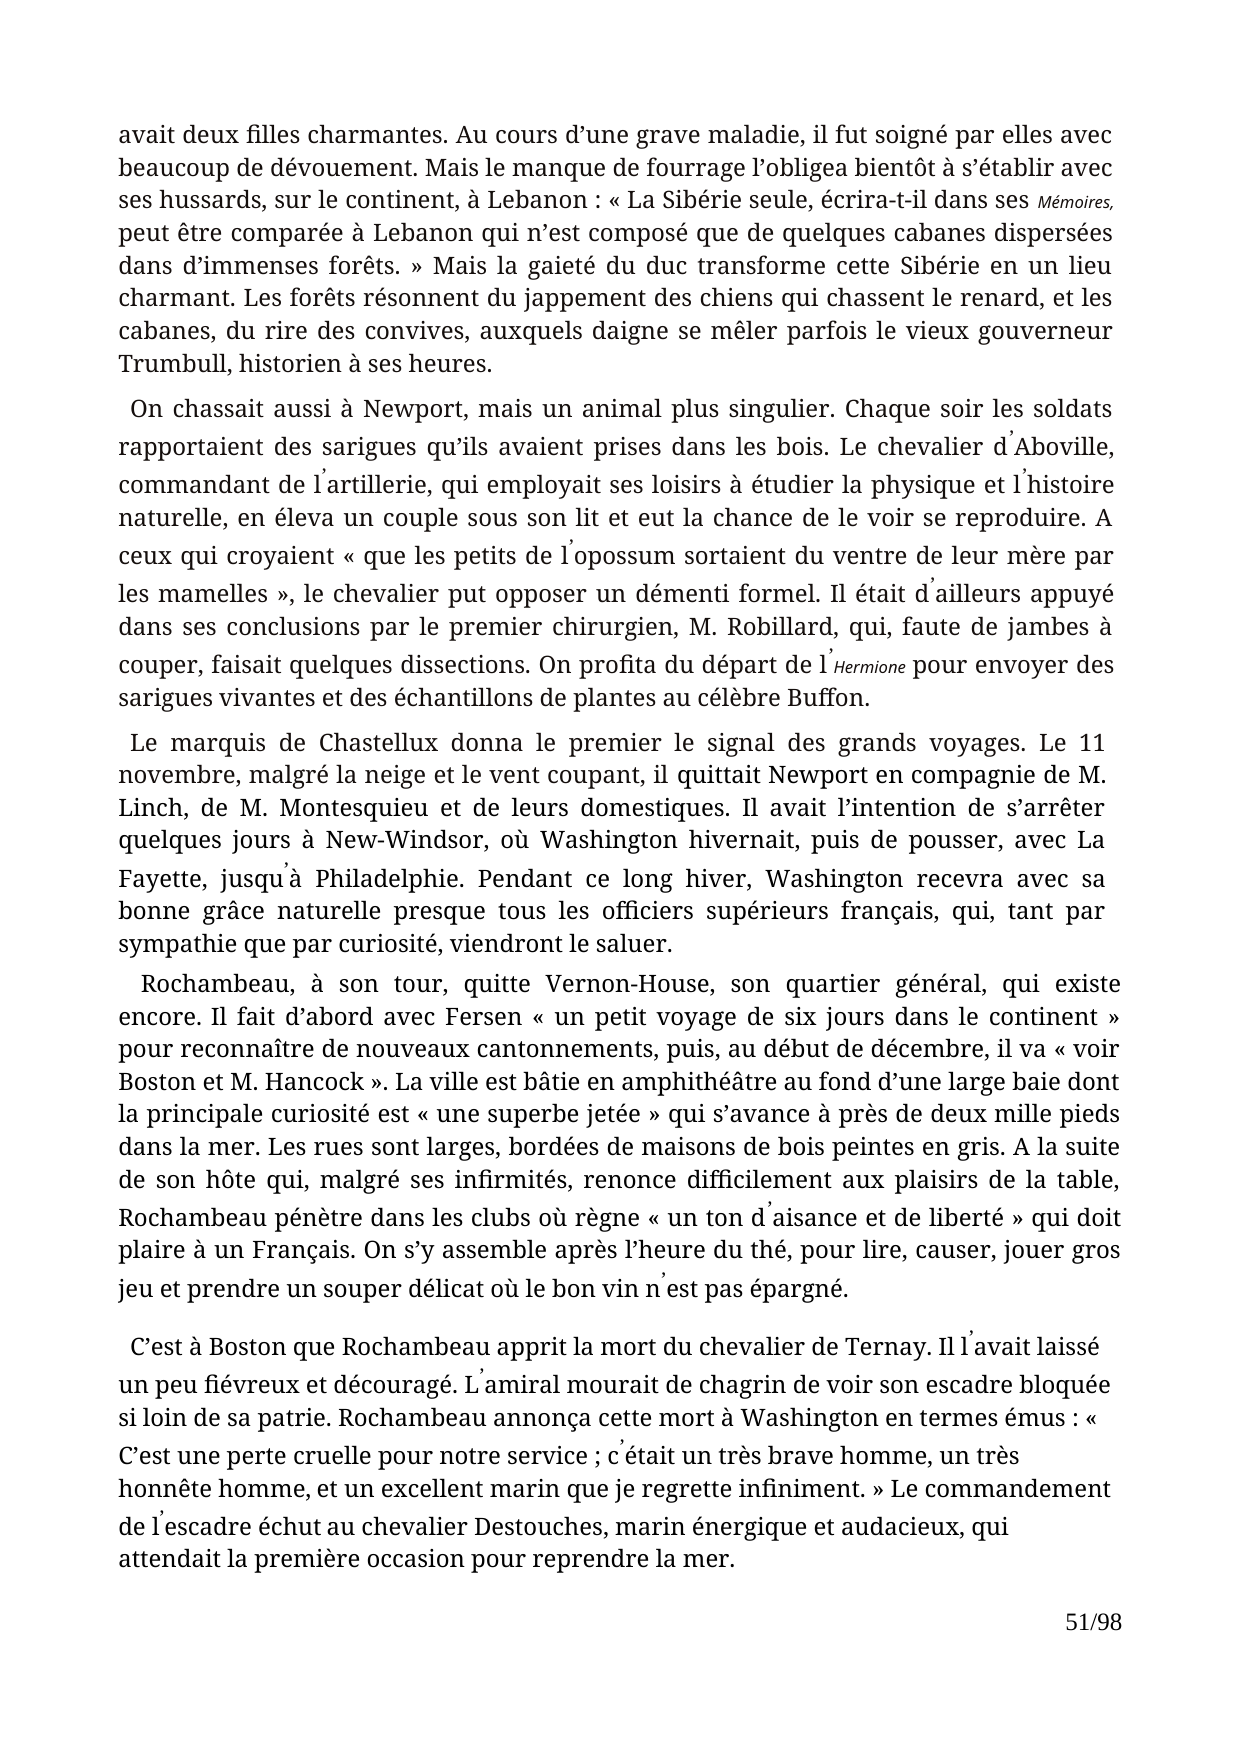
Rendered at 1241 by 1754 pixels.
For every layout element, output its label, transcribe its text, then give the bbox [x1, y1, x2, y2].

text On chassait aussi à Newport, mais un animal plus singulier. Chaque soir les soldats rapportaient des sarigues qu’ils avaient prises dans les bois. Le chevalier d’Aboville, commandant de l’artillerie, qui employait ses loisirs à étudier la physique et l’histoire naturelle, en éleva un couple sous son lit et eut la chance de le voir se reproduire. A ceux qui croyaient « que les petits de l’opossum sortaient du ventre de leur mère par les mamelles », le chevalier put opposer un démenti formel. Il était d’ailleurs appuyé dans ses conclusions par le premier chirurgien, M. Robillard, qui, faute de jambes à couper, faisait quelques dissections. On profita du départ de l’Hermione pour envoyer des sarigues vivantes et des échantillons de plantes au célèbre Buffon. [118, 391, 1114, 713]
text C’est à Boston que Rochambeau apprit la mort du chevalier de Ternay. Il l’avait laissé un peu fiévreux et découragé. L’amiral mourait de chagrin de voir son escadre bloquée si loin de sa patrie. Rochambeau annonça cette mort à Washington en termes émus : « C’est une perte cruelle pour notre service ; c’était un très brave homme, un très honnête homme, et un excellent marin que je regrette infiniment. » Le commandement de l’escadre échut au chevalier Destouches, marin énergique et audacieux, qui attendait la première occasion pour reprendre la mer. [118, 1324, 1114, 1575]
text Le marquis de Chastellux donna le premier le signal des grands voyages. Le 11 novembre, malgré la neige et le vent coupant, il quittait Newport en compagnie de M. Linch, de M. Montesquieu et de leurs domestiques. Il avait l’intention de s’arrêter quelques jours à New-Windsor, où Washington hivernait, puis de pousser, avec La Fayette, jusqu’à Philadelphie. Pendant ce long hiver, Washington recevra avec sa bonne grâce naturelle presque tous les officiers supérieurs français, qui, tant par sympathie que par curiosité, viendront le saluer. [118, 726, 1107, 959]
text Rochambeau, à son tour, quitte Vernon-House, son quartier général, qui existe encore. Il fait d’abord avec Fersen « un petit voyage de six jours dans le continent » pour reconnaître de nouveaux cantonnements, puis, au début de décembre, il va « voir Boston et M. Hancock ». La ville est bâtie en amphithéâtre au fond d’une large baie dont la principale curiosité est « une superbe jetée » qui s’avance à près de deux mille pieds dans la mer. Les rues sont larges, bordées de maisons de bois peintes en gris. A la suite de son hôte qui, malgré ses infirmités, renonce difficilement aux plaisirs de la table, Rochambeau pénètre dans les clubs où règne « un ton d’aisance et de liberté » qui doit plaire à un Français. On s’y assemble après l’heure du thé, pour lire, causer, jouer gros jeu et prendre un souper délicat où le bon vin n’est pas épargné. [118, 967, 1122, 1304]
text avait deux filles charmantes. Au cours d’une grave maladie, il fut soigné par elles avec beaucoup de dévouement. Mais le manque de fourrage l’obligea bientôt à s’établir avec ses hussards, sur le continent, à Lebanon : « La Sibérie seule, écrira-t-il dans ses Mémoires, peut être comparée à Lebanon qui n’est composé que de quelques cabanes dispersées dans d’immenses forêts. » Mais la gaieté du duc transforme cette Sibérie en un lieu charmant. Les forêts résonnent du jappement des chiens qui chassent le renard, et les cabanes, du rire des convives, auxquels daigne se mêler parfois le vieux gouverneur Trumbull, historien à ses heures. [118, 118, 1114, 379]
